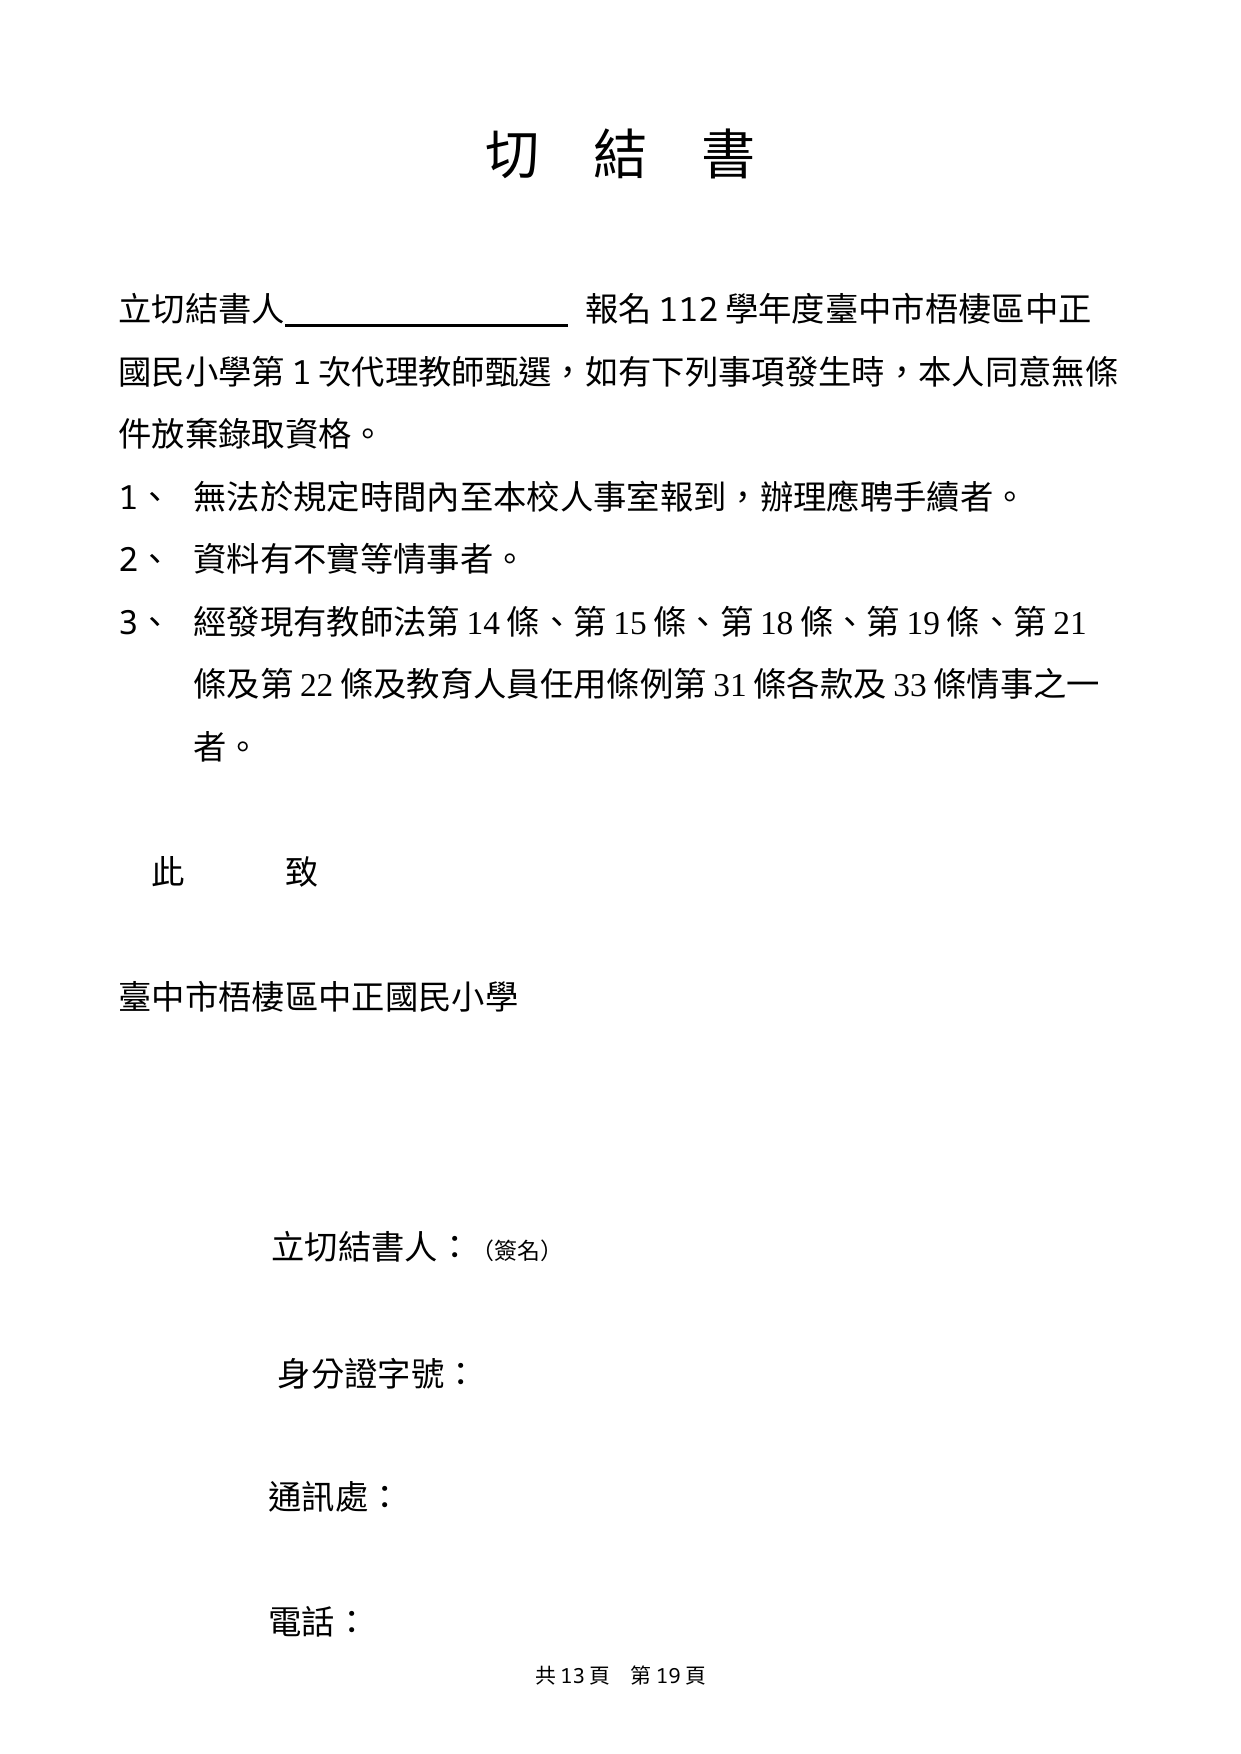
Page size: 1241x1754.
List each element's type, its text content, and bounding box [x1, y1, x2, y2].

list 無法於規定時間內至本校人事室報到，辦理應聘手續者。 [118, 453, 1122, 516]
list 資料有不實等情事者。 [118, 516, 1122, 578]
text 電話： [118, 1578, 1122, 1641]
text 身分證字號： [118, 1328, 1122, 1391]
text 立切結書人 報名112學年度臺中市梧棲區中正國民小學第1次代理教師甄選，如有下列事項發生時，本人同意無條件放棄錄取資格。 [118, 266, 1122, 453]
text 臺中市梧棲區中正國民小學 [118, 953, 1122, 1016]
list 經發現有教師法第14條、第15條、第18條、第19條、第21條及第22條及教育人員任用條例第31條各款及33條情事之一者。 [118, 578, 1122, 766]
text 切 結 書 [118, 78, 1122, 203]
text 通訊處： [118, 1453, 1122, 1516]
text 立切結書人：（簽名） [118, 1203, 1122, 1266]
text 此 致 [118, 828, 1122, 891]
